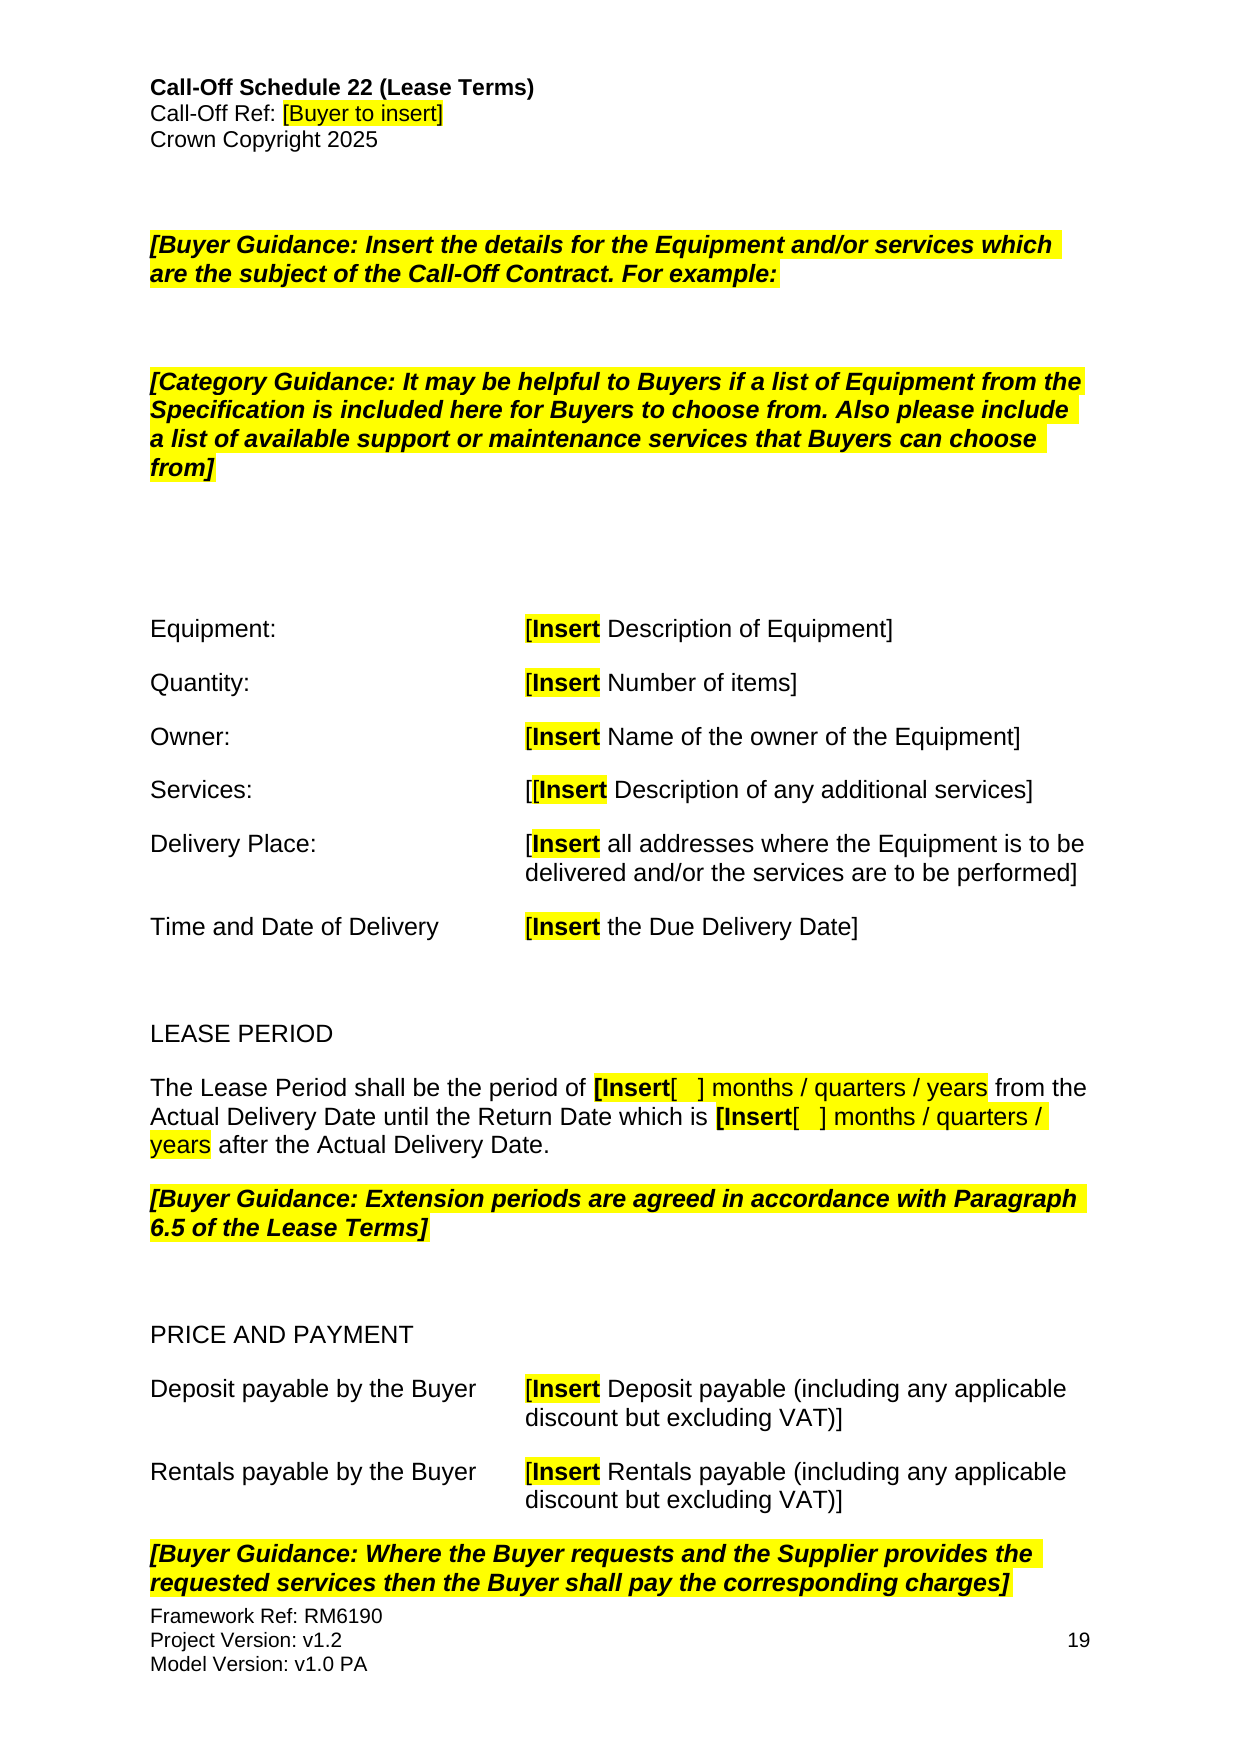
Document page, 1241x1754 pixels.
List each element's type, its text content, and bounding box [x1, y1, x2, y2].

text The Lease Period shall be the period of [Insert[ ] months / quarters / years from the Actual Delivery Date until the Return Date which is [Insert[ ] months / quarters / years after the Actual Delivery Date. [150, 1073, 1091, 1159]
text LEASE PERIOD [150, 1019, 1091, 1048]
text [Category Guidance: It may be helpful to Buyers if a list of Equipment from the Specification is included here for Buyers to choose from. Also please include a list of available support or maintenance services that Buyers can choose from] [150, 367, 1091, 482]
text PRICE AND PAYMENT [150, 1320, 1091, 1349]
text Rentals payable by the Buyer [Insert Rentals payable (including any applicable discount but excluding VAT)] [150, 1457, 1091, 1514]
text Owner: [Insert Name of the owner of the Equipment] [150, 722, 1091, 750]
text Delivery Place: [Insert all addresses where the Equipment is to be delivered and/or the services are to be performed] [150, 829, 1091, 887]
text Equipment: [Insert Description of Equipment] [150, 614, 1091, 643]
text Services: [[Insert Description of any additional services] [150, 775, 1091, 804]
text [Buyer Guidance: Where the Buyer requests and the Supplier provides the requested services then the Buyer shall pay the corresponding charges] [150, 1539, 1091, 1597]
text [Buyer Guidance: Extension periods are agreed in accordance with Paragraph 6.5 of the Lease Terms] [150, 1184, 1091, 1242]
text Time and Date of Delivery [Insert the Due Delivery Date] [150, 912, 1091, 940]
text [Buyer Guidance: Insert the details for the Equipment and/or services which are the subject of the Call-Off Contract. For example: [150, 230, 1091, 288]
text Deposit payable by the Buyer [Insert Deposit payable (including any applicable discount but excluding VAT)] [150, 1374, 1091, 1432]
text Quantity: [Insert Number of items] [150, 668, 1091, 697]
